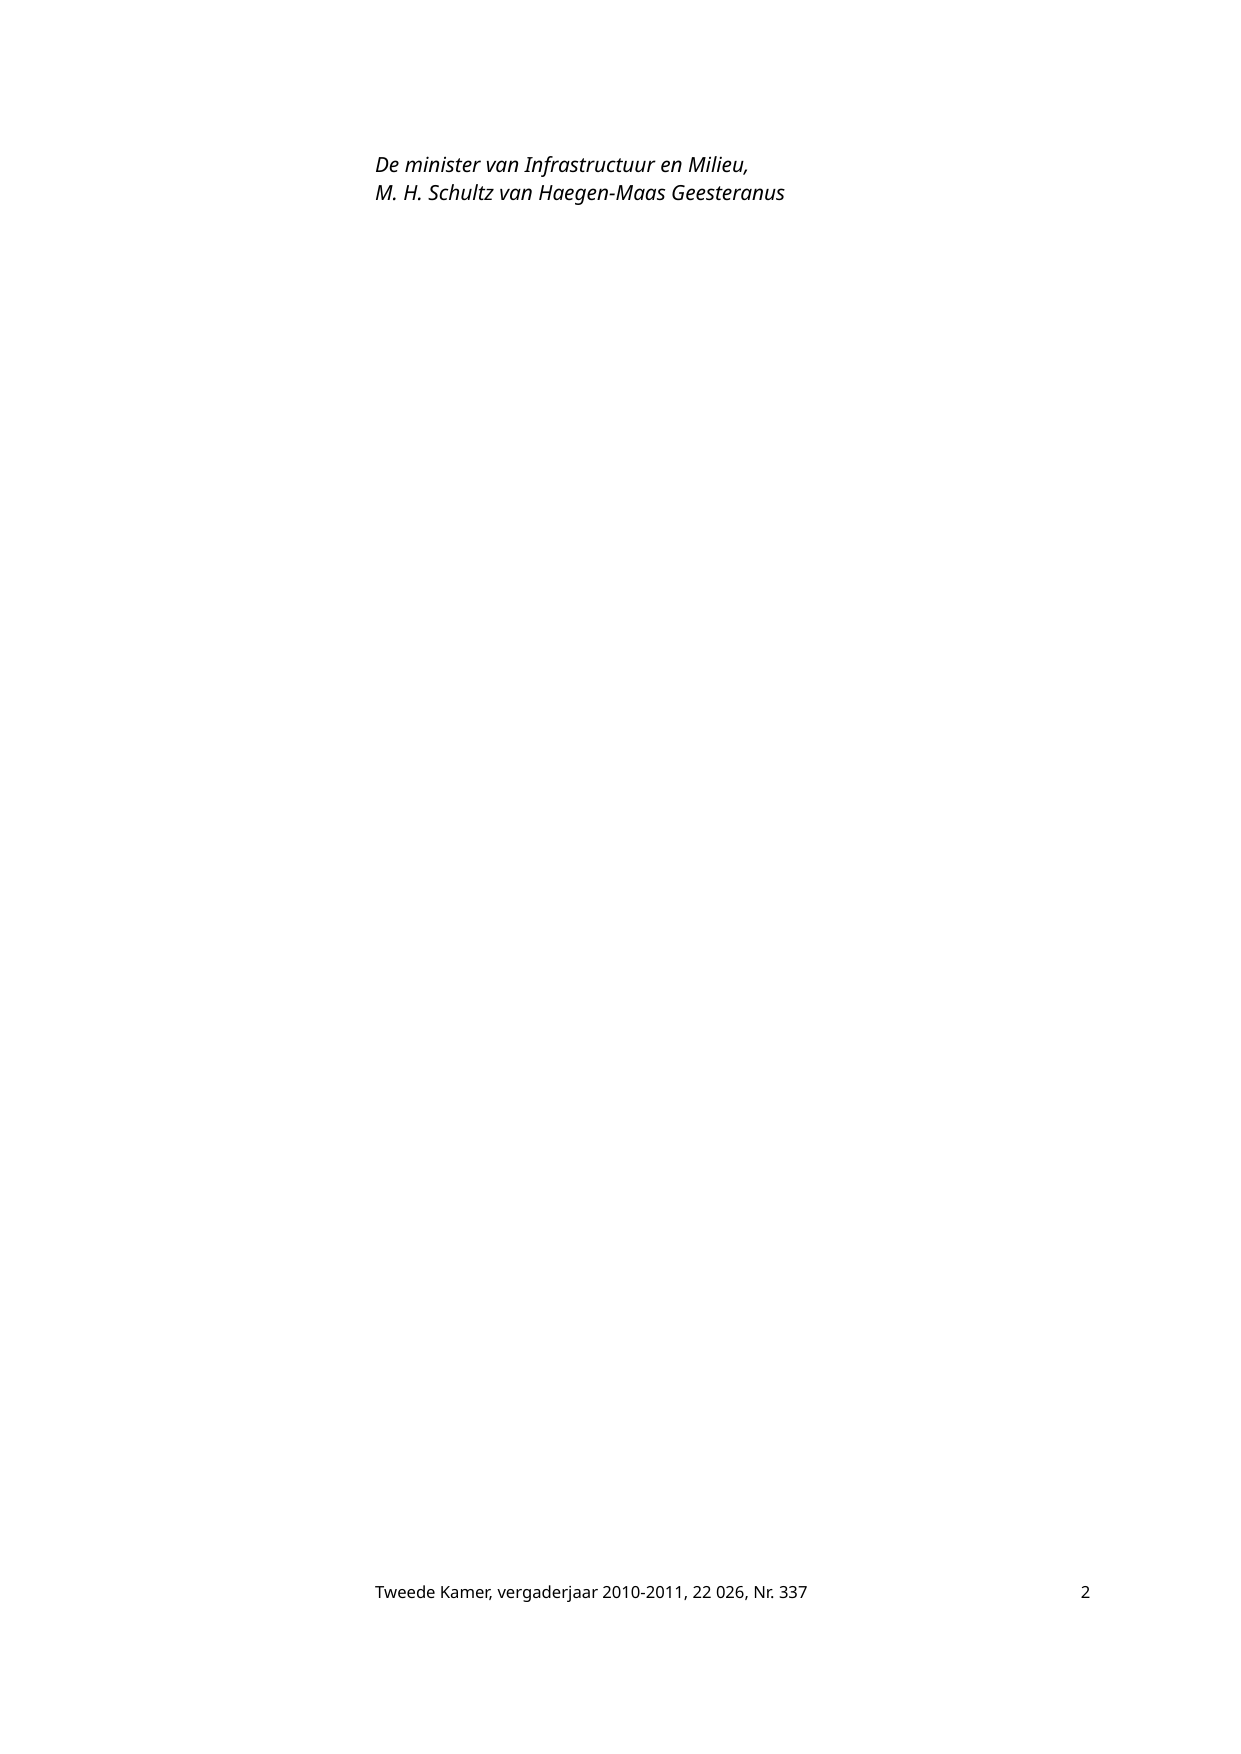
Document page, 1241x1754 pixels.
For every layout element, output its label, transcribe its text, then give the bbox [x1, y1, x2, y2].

text M. H. Schultz van Haegen-Maas Geesteranus [375, 178, 1090, 207]
text De minister van Infrastructuur en Milieu, [375, 150, 1090, 178]
